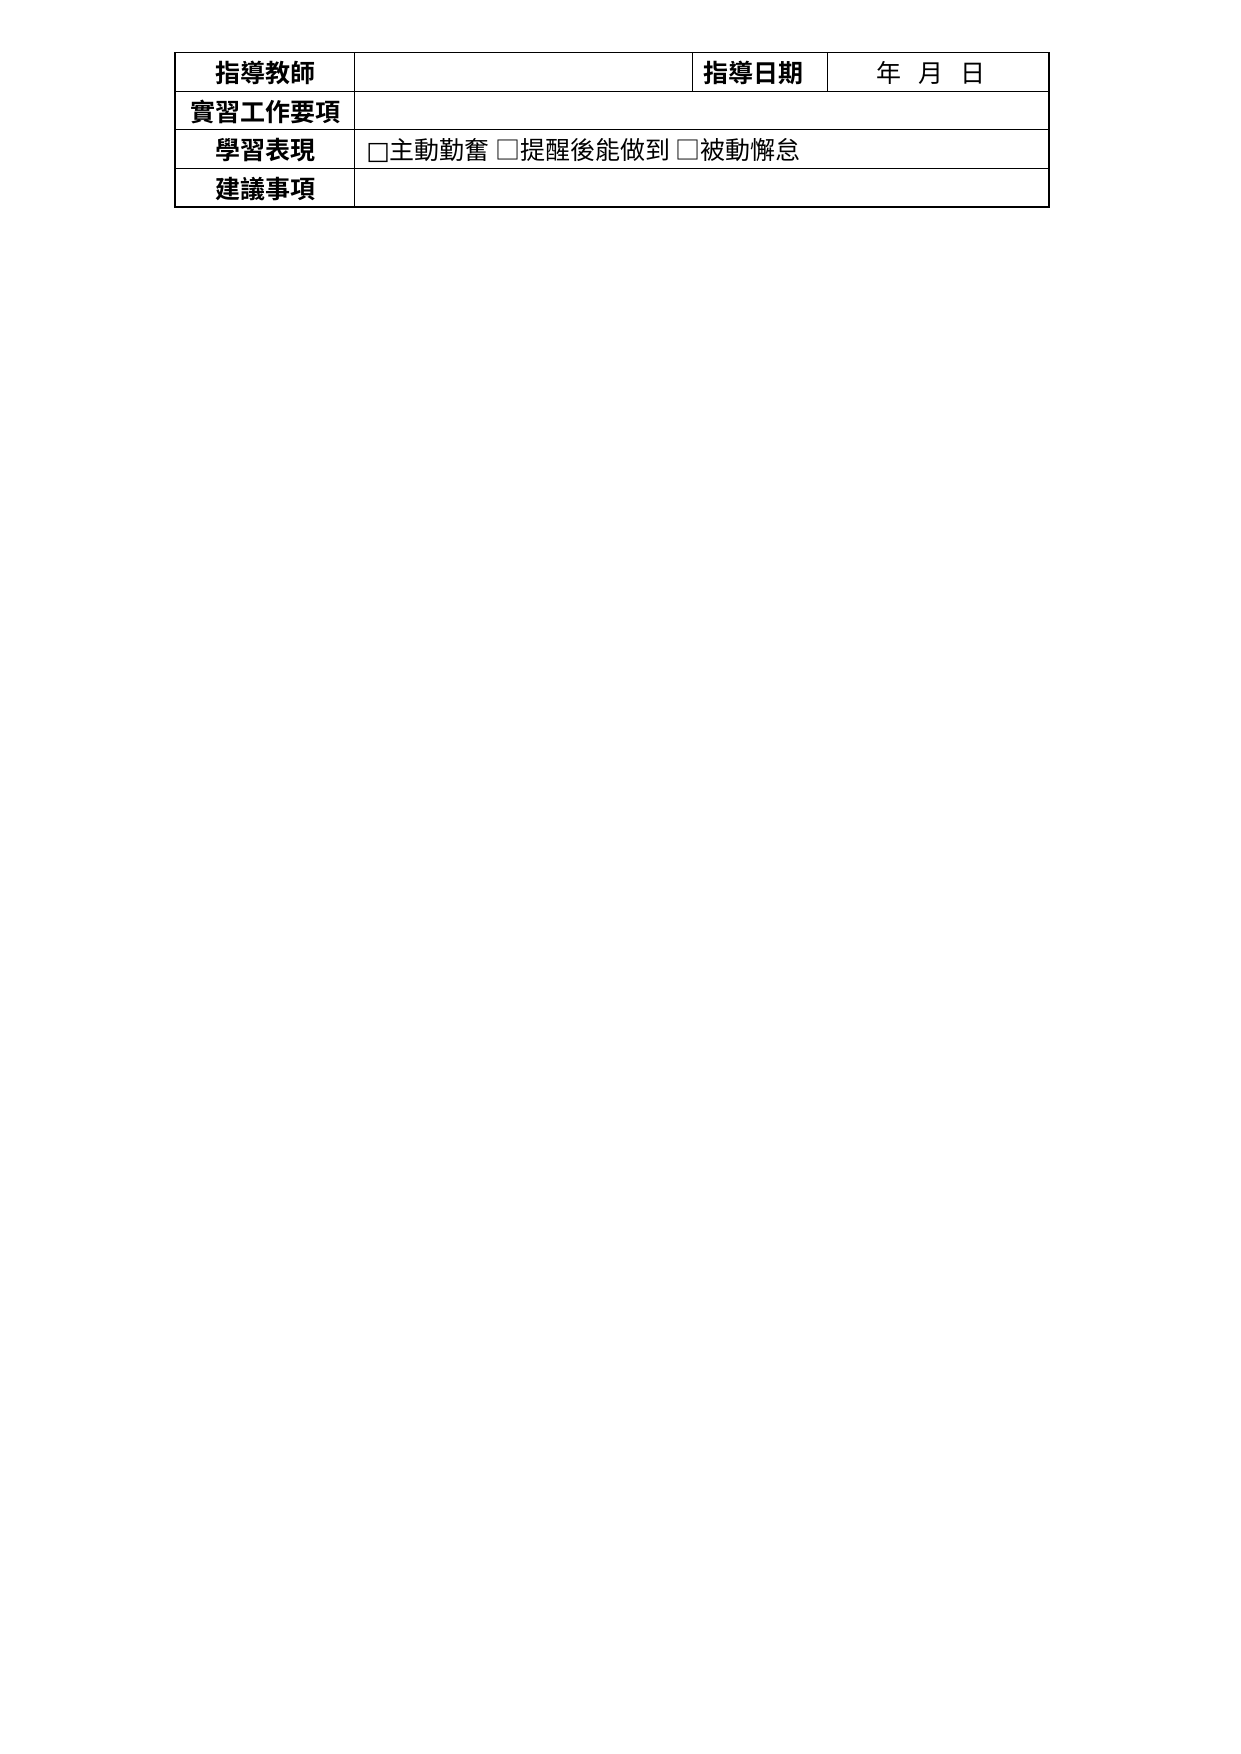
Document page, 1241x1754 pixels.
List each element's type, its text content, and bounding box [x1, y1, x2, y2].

table_cell □主動勤奮 □提醒後能做到 □被動懈怠 [355, 130, 1048, 168]
table_cell 建議事項 [176, 169, 354, 206]
table_cell 指導日期 [693, 53, 827, 91]
table_cell 年 月 日 [828, 53, 1048, 91]
table_cell 指導教師 [176, 53, 354, 91]
table_cell [355, 92, 1048, 129]
table_cell 實習工作要項 [176, 92, 354, 129]
table_cell 學習表現 [176, 130, 354, 168]
table_cell [355, 53, 692, 91]
table_cell [355, 169, 1048, 206]
